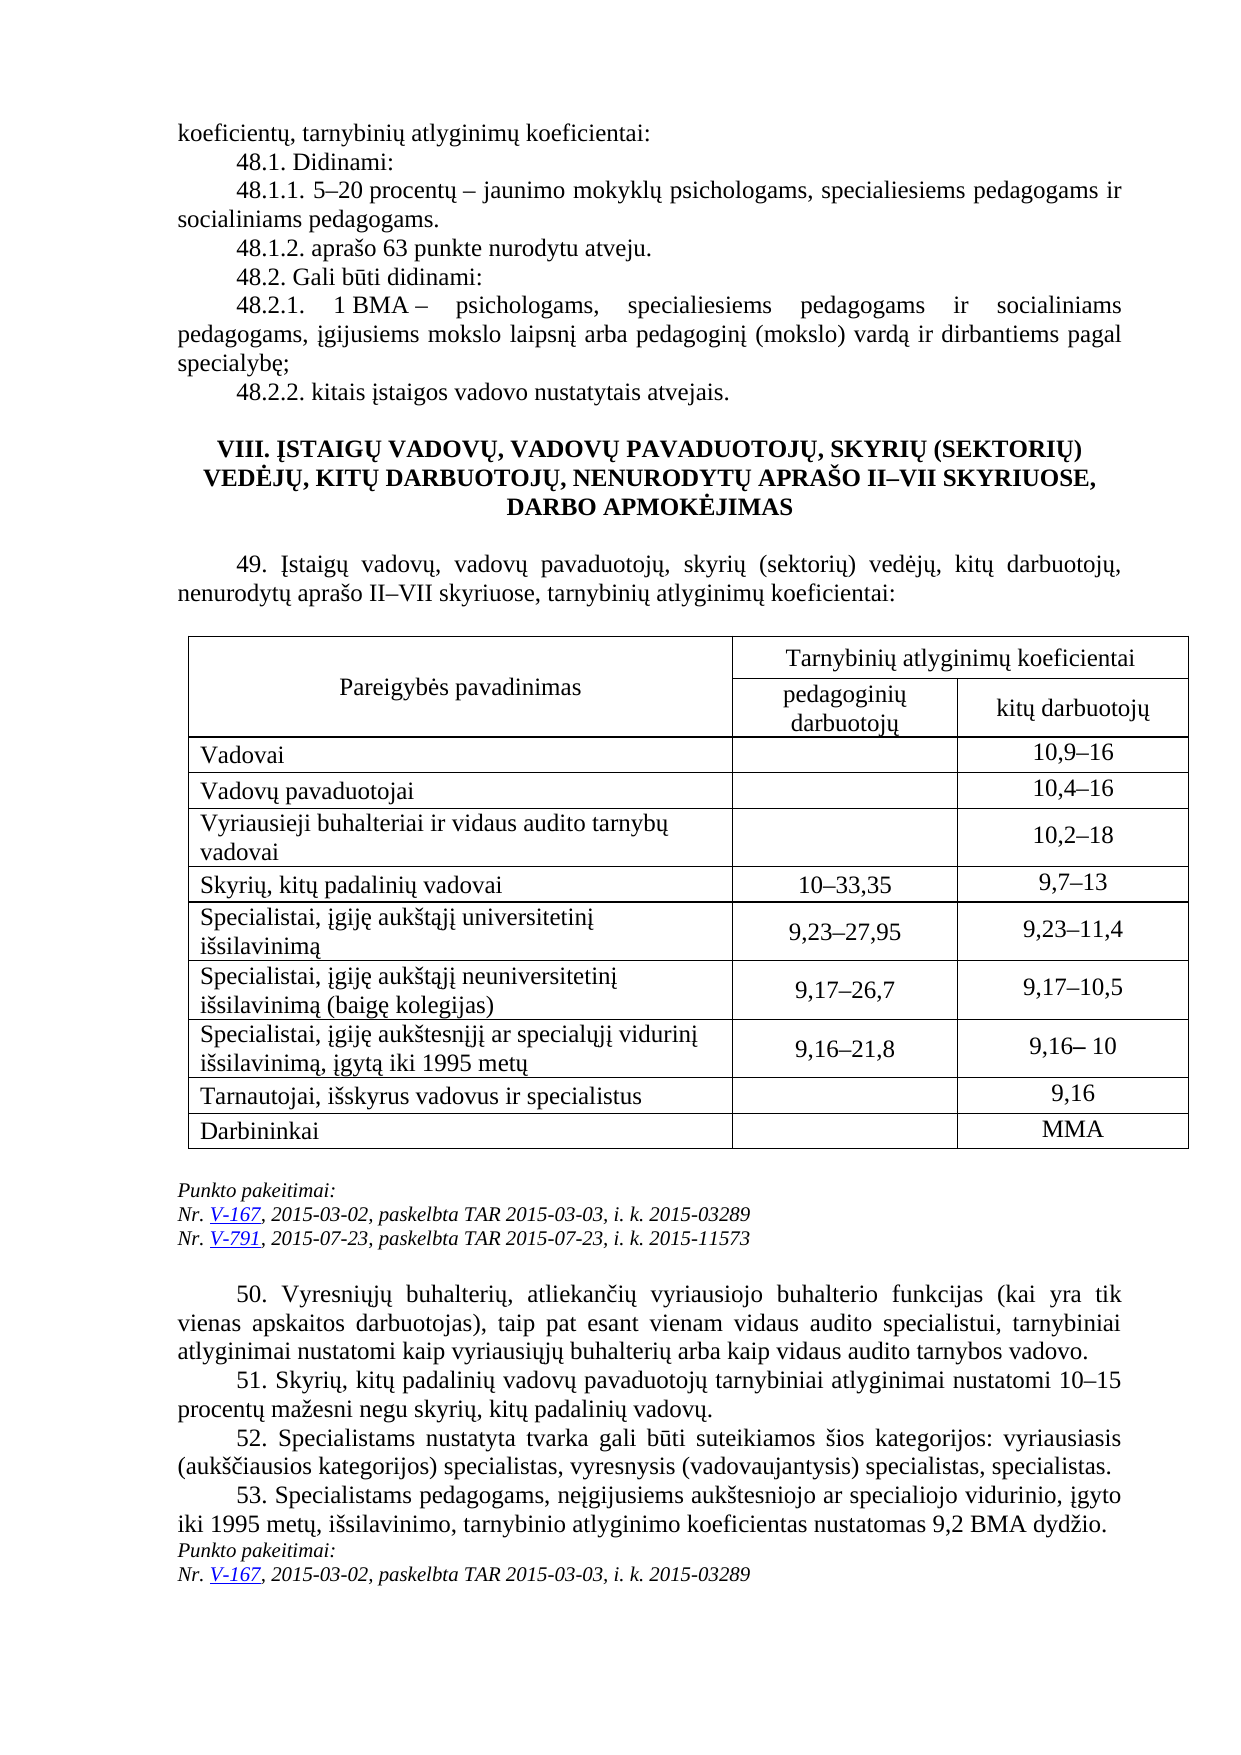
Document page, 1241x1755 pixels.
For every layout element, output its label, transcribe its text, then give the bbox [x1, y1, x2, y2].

text 48.2.2. kitais įstaigos vadovo nustatytais atvejais. [177, 377, 1122, 406]
table_cell 9,17–26,7 [733, 961, 957, 1018]
table_cell Darbininkai [189, 1114, 732, 1148]
table_header Tarnybinių atlyginimų koeficientai [733, 637, 1188, 678]
text Nr. V-167, 2015-03-02, paskelbta TAR 2015-03-03, i. k. 2015-03289 [177, 1562, 1122, 1586]
table_cell 9,7–13 [958, 867, 1188, 901]
table_cell 9,16 [958, 1078, 1188, 1113]
table_cell kitų darbuotojų [958, 679, 1188, 736]
table_cell Vyriausieji buhalteriai ir vidaus audito tarnybų vadovai [189, 809, 732, 866]
table_cell Specialistai, įgiję aukštesnįjį ar specialųjį vidurinį išsilavinimą, įgytą iki 1995 metų [189, 1020, 732, 1077]
table_cell 9,23–11,4 [958, 903, 1188, 960]
text 48.1. Didinami: [177, 147, 1122, 176]
table_cell [733, 1114, 957, 1148]
text 48.1.2. aprašo 63 punkte nurodytu atveju. [177, 233, 1122, 262]
table_cell [733, 1078, 957, 1113]
text 52. Specialistams nustatyta tvarka gali būti suteikiamos šios kategorijos: vyriausiasis (aukščiausios kategorijos) specialistas, vyresnysis (vadovaujantysis) specialistas, specialistas. [177, 1423, 1122, 1480]
table_cell Specialistai, įgiję aukštąjį neuniversitetinį išsilavinimą (baigę kolegijas) [189, 961, 732, 1018]
table_cell 9,16–21,8 [733, 1020, 957, 1077]
text VIII. ĮSTAIGŲ VADOVŲ, VADOVŲ PAVADUOTOJŲ, SKYRIŲ (SEKTORIŲ) VEDĖJŲ, KITŲ DARBUOTOJŲ, NENURODYTŲ APRAŠO II–VII SKYRIUOSE, DARBO APMOKĖJIMAS [177, 434, 1122, 521]
text 48.2. Gali būti didinami: [177, 262, 1122, 291]
table_cell [733, 773, 957, 807]
table_cell Vadovų pavaduotojai [189, 773, 732, 807]
table_cell [733, 738, 957, 772]
table_cell 10,9–16 [958, 738, 1188, 772]
table_cell 9,17–10,5 [958, 961, 1188, 1018]
text 49. Įstaigų vadovų, vadovų pavaduotojų, skyrių (sektorių) vedėjų, kitų darbuotojų, nenurodytų aprašo II–VII skyriuose, tarnybinių atlyginimų koeficientai: [177, 549, 1122, 607]
text Nr. V-791, 2015-07-23, paskelbta TAR 2015-07-23, i. k. 2015-11573 [177, 1226, 1122, 1250]
text 48.1.1. 5–20 procentų – jaunimo mokyklų psichologams, specialiesiems pedagogams ir socialiniams pedagogams. [177, 176, 1122, 233]
table_cell 10–33,35 [733, 867, 957, 901]
text 48.2.1. 1 BMA – psichologams, specialiesiems pedagogams ir socialiniams pedagogams, įgijusiems mokslo laipsnį arba pedagoginį (mokslo) vardą ir dirbantiems pagal specialybę; [177, 291, 1122, 377]
table_cell MMA [958, 1114, 1188, 1148]
table_cell 9,23–27,95 [733, 903, 957, 960]
table_cell [733, 809, 957, 866]
table_cell pedagoginių darbuotojų [733, 679, 957, 736]
text Punkto pakeitimai: [177, 1178, 1122, 1202]
text Punkto pakeitimai: [177, 1538, 1122, 1562]
text koeficientų, tarnybinių atlyginimų koeficientai: [177, 118, 1122, 147]
text 51. Skyrių, kitų padalinių vadovų pavaduotojų tarnybiniai atlyginimai nustatomi 10–15 procentų mažesni negu skyrių, kitų padalinių vadovų. [177, 1365, 1122, 1423]
table_cell 10,4–16 [958, 773, 1188, 807]
table_cell Specialistai, įgiję aukštąjį universitetinį išsilavinimą [189, 903, 732, 960]
table_cell Tarnautojai, išskyrus vadovus ir specialistus [189, 1078, 732, 1113]
text Nr. V-167, 2015-03-02, paskelbta TAR 2015-03-03, i. k. 2015-03289 [177, 1202, 1122, 1226]
text 53. Specialistams pedagogams, neįgijusiems aukštesniojo ar specialiojo vidurinio, įgyto iki 1995 metų, išsilavinimo, tarnybinio atlyginimo koeficientas nustatomas 9,2 BMA dydžio. [177, 1480, 1122, 1538]
table_cell 9,16– 10 [958, 1020, 1188, 1077]
table_header Pareigybės pavadinimas [189, 637, 732, 736]
table_cell Skyrių, kitų padalinių vadovai [189, 867, 732, 901]
table_cell 10,2–18 [958, 809, 1188, 866]
text 50. Vyresniųjų buhalterių, atliekančių vyriausiojo buhalterio funkcijas (kai yra tik vienas apskaitos darbuotojas), taip pat esant vienam vidaus audito specialistui, tarnybiniai atlyginimai nustatomi kaip vyriausiųjų buhalterių arba kaip vidaus audito tarnybos vadovo. [177, 1279, 1122, 1365]
table_cell Vadovai [189, 738, 732, 772]
